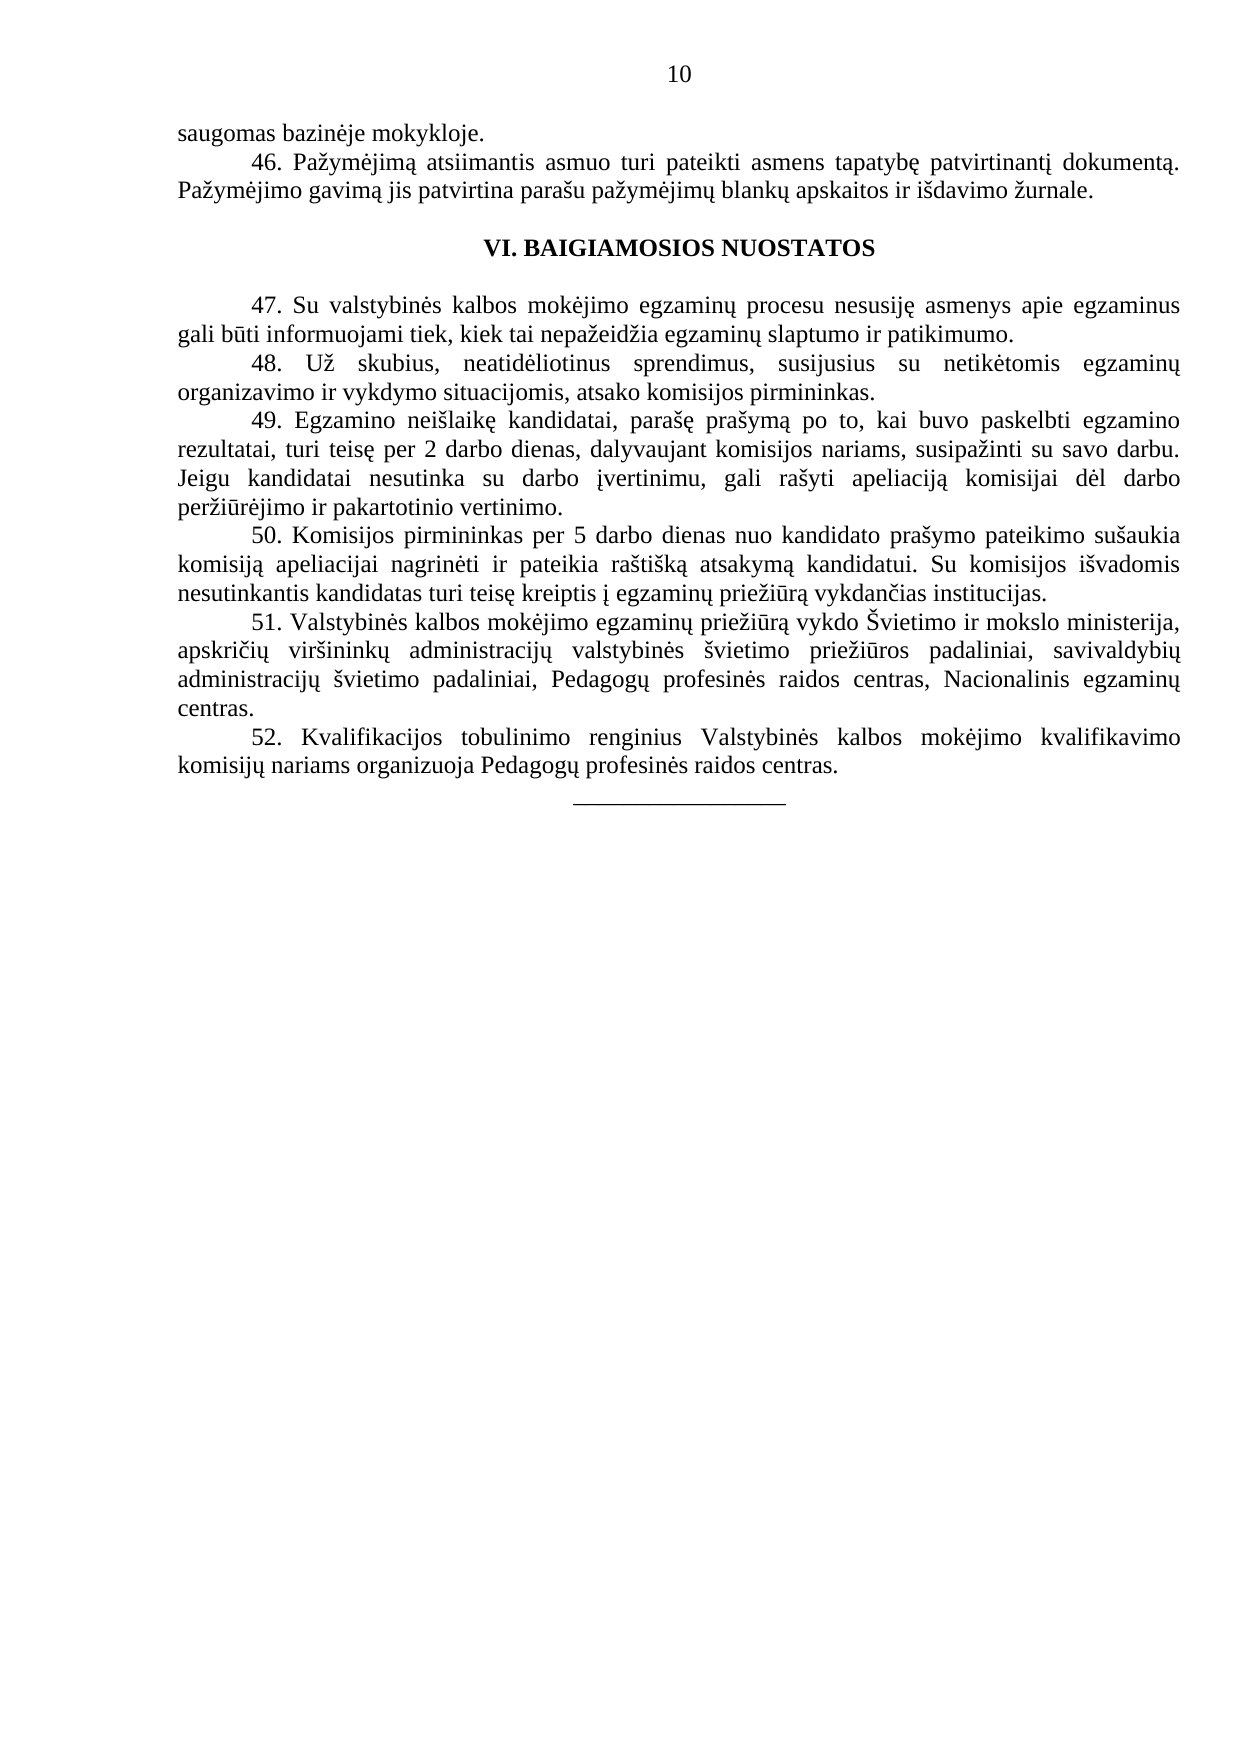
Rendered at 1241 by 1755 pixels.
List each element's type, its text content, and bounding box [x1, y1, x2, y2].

text 48. Už skubius, neatidėliotinus sprendimus, susijusius su netikėtomis egzaminų organizavimo ir vykdymo situacijomis, atsako komisijos pirmininkas. [177, 348, 1181, 406]
text saugomas bazinėje mokykloje. [177, 118, 1181, 147]
text 50. Komisijos pirmininkas per 5 darbo dienas nuo kandidato prašymo pateikimo sušaukia komisiją apeliacijai nagrinėti ir pateikia raštišką atsakymą kandidatui. Su komisijos išvadomis nesutinkantis kandidatas turi teisę kreiptis į egzaminų priežiūrą vykdančias institucijas. [177, 521, 1181, 607]
text 49. Egzamino neišlaikę kandidatai, parašę prašymą po to, kai buvo paskelbti egzamino rezultatai, turi teisę per 2 darbo dienas, dalyvaujant komisijos nariams, susipažinti su savo darbu. Jeigu kandidatai nesutinka su darbo įvertinimu, gali rašyti apeliaciją komisijai dėl darbo peržiūrėjimo ir pakartotinio vertinimo. [177, 406, 1181, 521]
text 52. Kvalifikacijos tobulinimo renginius Valstybinės kalbos mokėjimo kvalifikavimo komisijų nariams organizuoja Pedagogų profesinės raidos centras. [177, 722, 1181, 779]
text 46. Pažymėjimą atsiimantis asmuo turi pateikti asmens tapatybę patvirtinantį dokumentą. Pažymėjimo gavimą jis patvirtina parašu pažymėjimų blankų apskaitos ir išdavimo žurnale. [177, 147, 1181, 204]
text 47. Su valstybinės kalbos mokėjimo egzaminų procesu nesusiję asmenys apie egzaminus gali būti informuojami tiek, kiek tai nepažeidžia egzaminų slaptumo ir patikimumo. [177, 291, 1181, 348]
text _________________ [177, 779, 1181, 808]
text VI. BAIGIAMOSIOS NUOSTATOS [177, 233, 1181, 262]
text 51. Valstybinės kalbos mokėjimo egzaminų priežiūrą vykdo Švietimo ir mokslo ministerija, apskričių viršininkų administracijų valstybinės švietimo priežiūros padaliniai, savivaldybių administracijų švietimo padaliniai, Pedagogų profesinės raidos centras, Nacionalinis egzaminų centras. [177, 607, 1181, 722]
